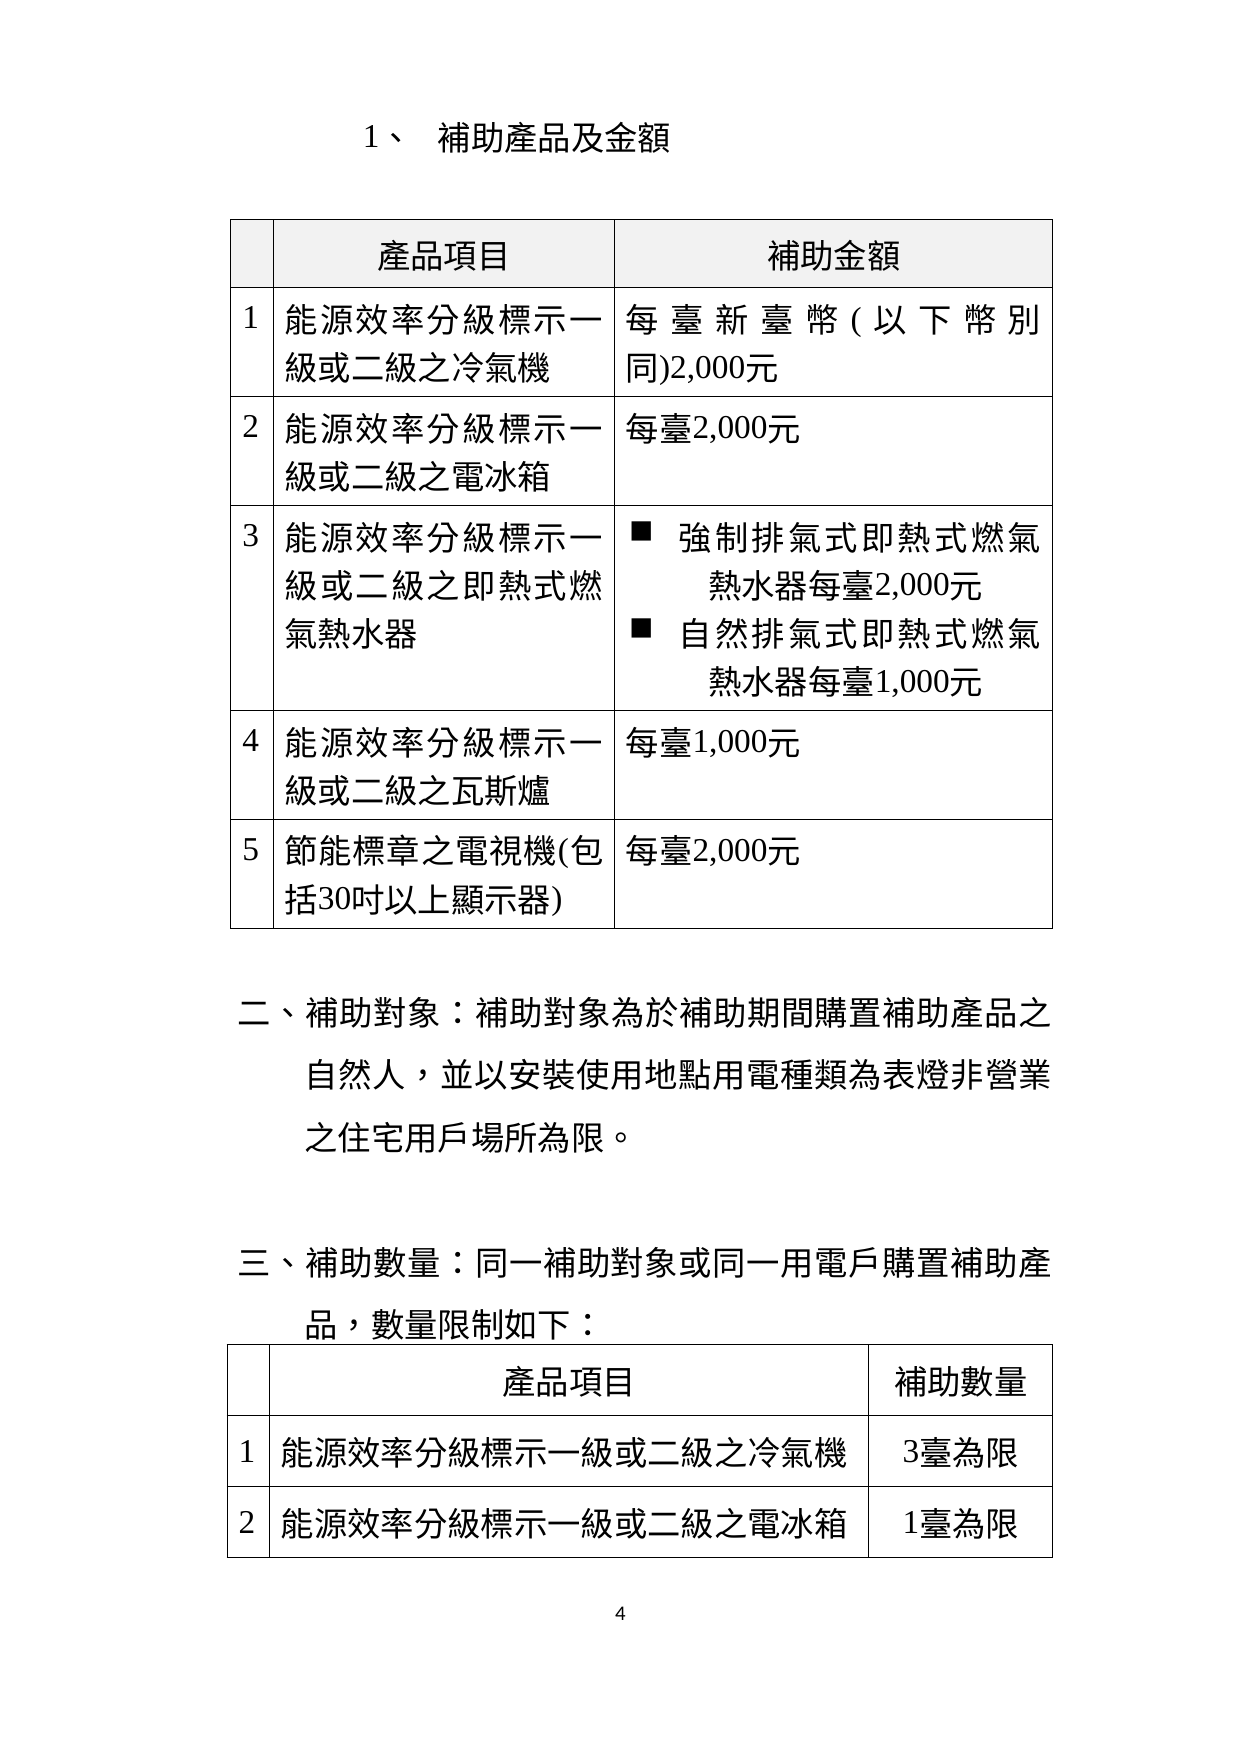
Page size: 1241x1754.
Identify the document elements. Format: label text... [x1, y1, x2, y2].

table_cell 每臺新臺幣(以下幣別同)2,000元 [615, 288, 1052, 396]
table_cell 4 [231, 711, 273, 819]
table_cell 能源效率分級標示一級或二級之瓦斯爐 [274, 711, 614, 819]
table_cell 1臺為限 [869, 1487, 1052, 1557]
text 三、補助數量：同一補助對象或同一用電戶購置補助產品，數量限制如下： [237, 1219, 1053, 1344]
table_header 產品項目 [274, 220, 614, 287]
table_cell 能源效率分級標示一級或二級之電冰箱 [274, 397, 614, 505]
table_cell 能源效率分級標示一級或二級之電冰箱 [270, 1487, 868, 1557]
table_cell 1 [231, 288, 273, 396]
table_header 補助數量 [869, 1345, 1052, 1415]
table_cell 能源效率分級標示一級或二級之冷氣機 [270, 1416, 868, 1486]
table_header 產品項目 [270, 1345, 868, 1415]
table_header 補助金額 [615, 220, 1052, 287]
table_cell 3 [231, 506, 273, 710]
table_cell 2 [228, 1487, 269, 1557]
table_header [228, 1345, 269, 1415]
table_cell 3臺為限 [869, 1416, 1052, 1486]
table_cell 1 [228, 1416, 269, 1486]
table_cell 能源效率分級標示一級或二級之冷氣機 [274, 288, 614, 396]
table_cell 節能標章之電視機(包括30吋以上顯示器) [274, 820, 614, 927]
table_cell 每臺2,000元 [615, 820, 1052, 927]
list 補助產品及金額 [363, 94, 1053, 157]
text 二、補助對象：補助對象為於補助期間購置補助產品之自然人，並以安裝使用地點用電種類為表燈非營業之住宅用戶場所為限。 [237, 969, 1053, 1157]
table_cell 5 [231, 820, 273, 927]
table_cell 強制排氣式即熱式燃氣熱水器每臺2,000元 自然排氣式即熱式燃氣熱水器每臺1,000元 [615, 506, 1052, 710]
table_cell 2 [231, 397, 273, 505]
table_cell 每臺2,000元 [615, 397, 1052, 505]
table_cell 能源效率分級標示一級或二級之即熱式燃氣熱水器 [274, 506, 614, 710]
table_header [231, 220, 273, 287]
table_cell 每臺1,000元 [615, 711, 1052, 819]
